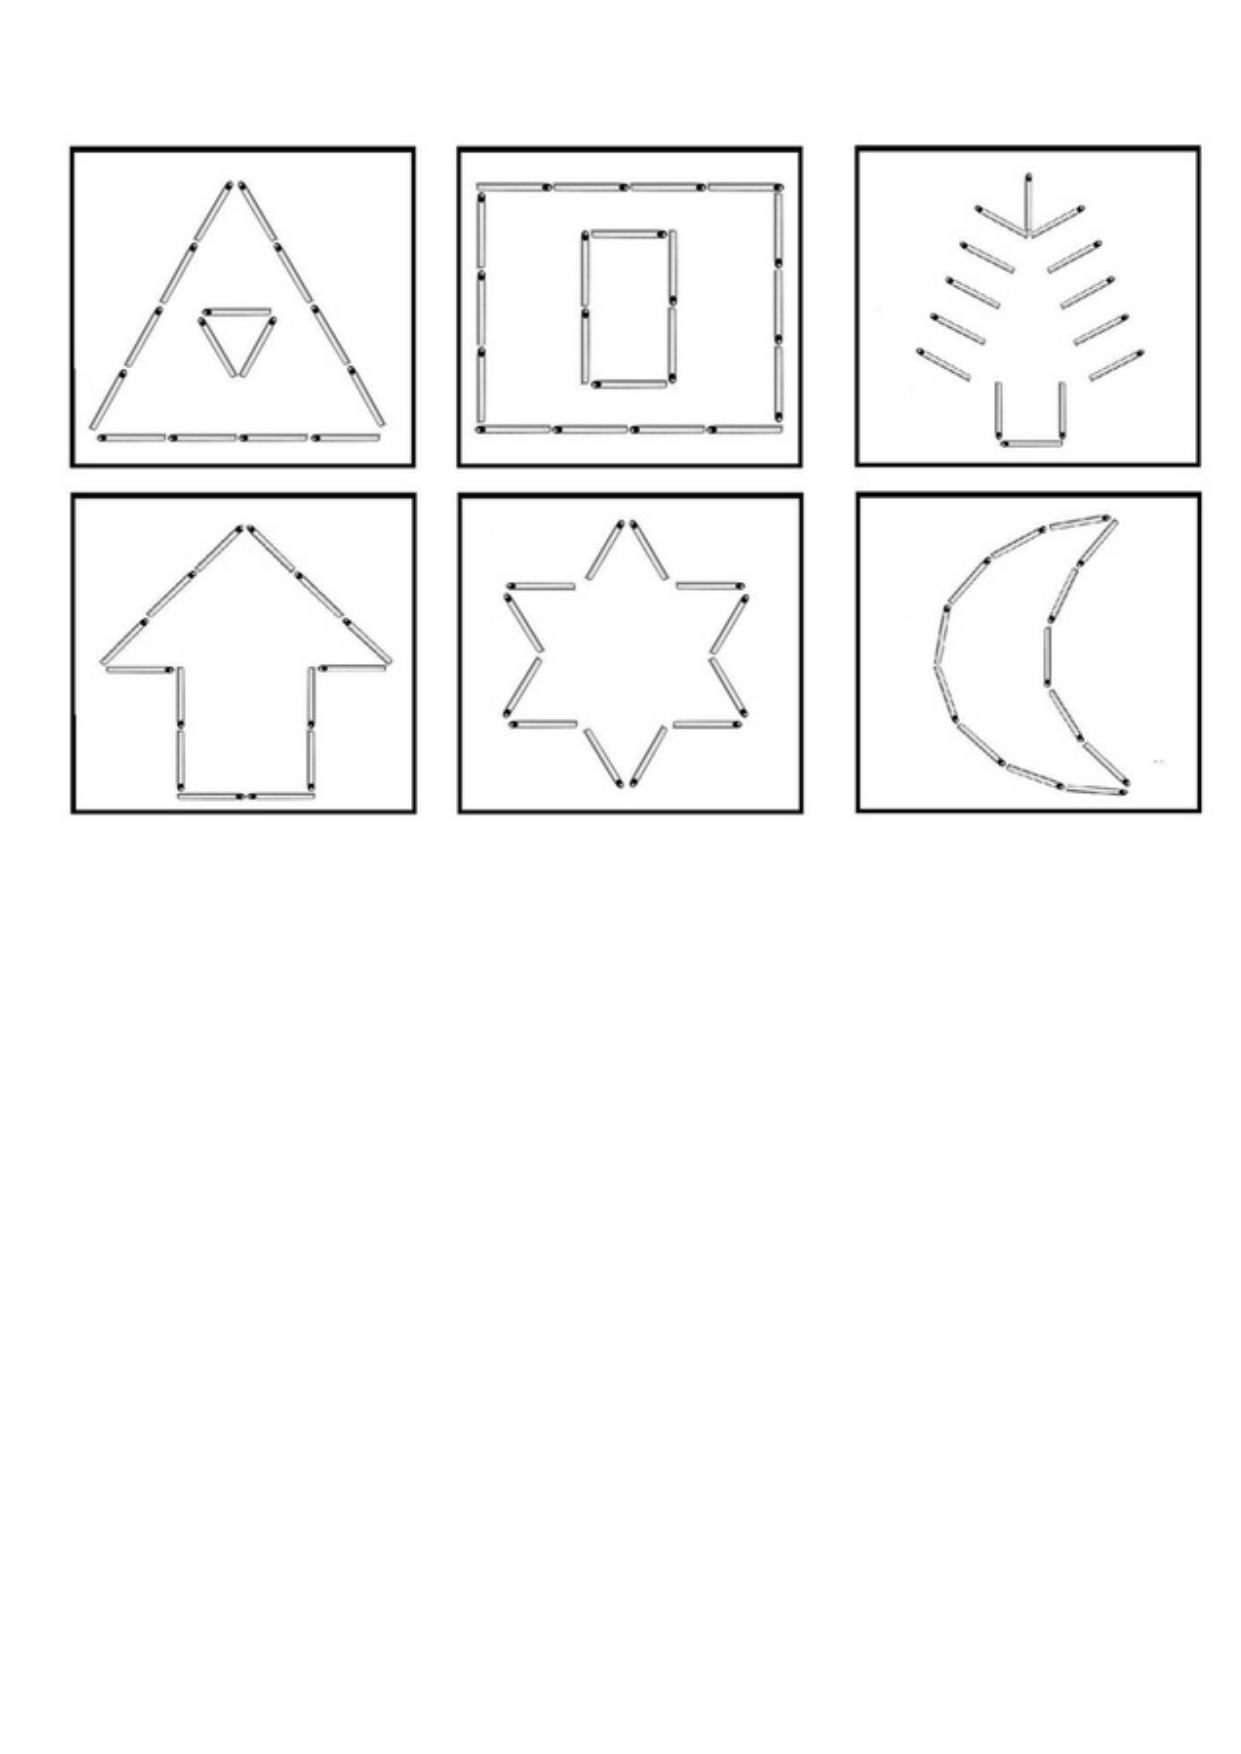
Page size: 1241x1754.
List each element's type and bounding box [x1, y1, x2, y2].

picture [59, 118, 1237, 833]
